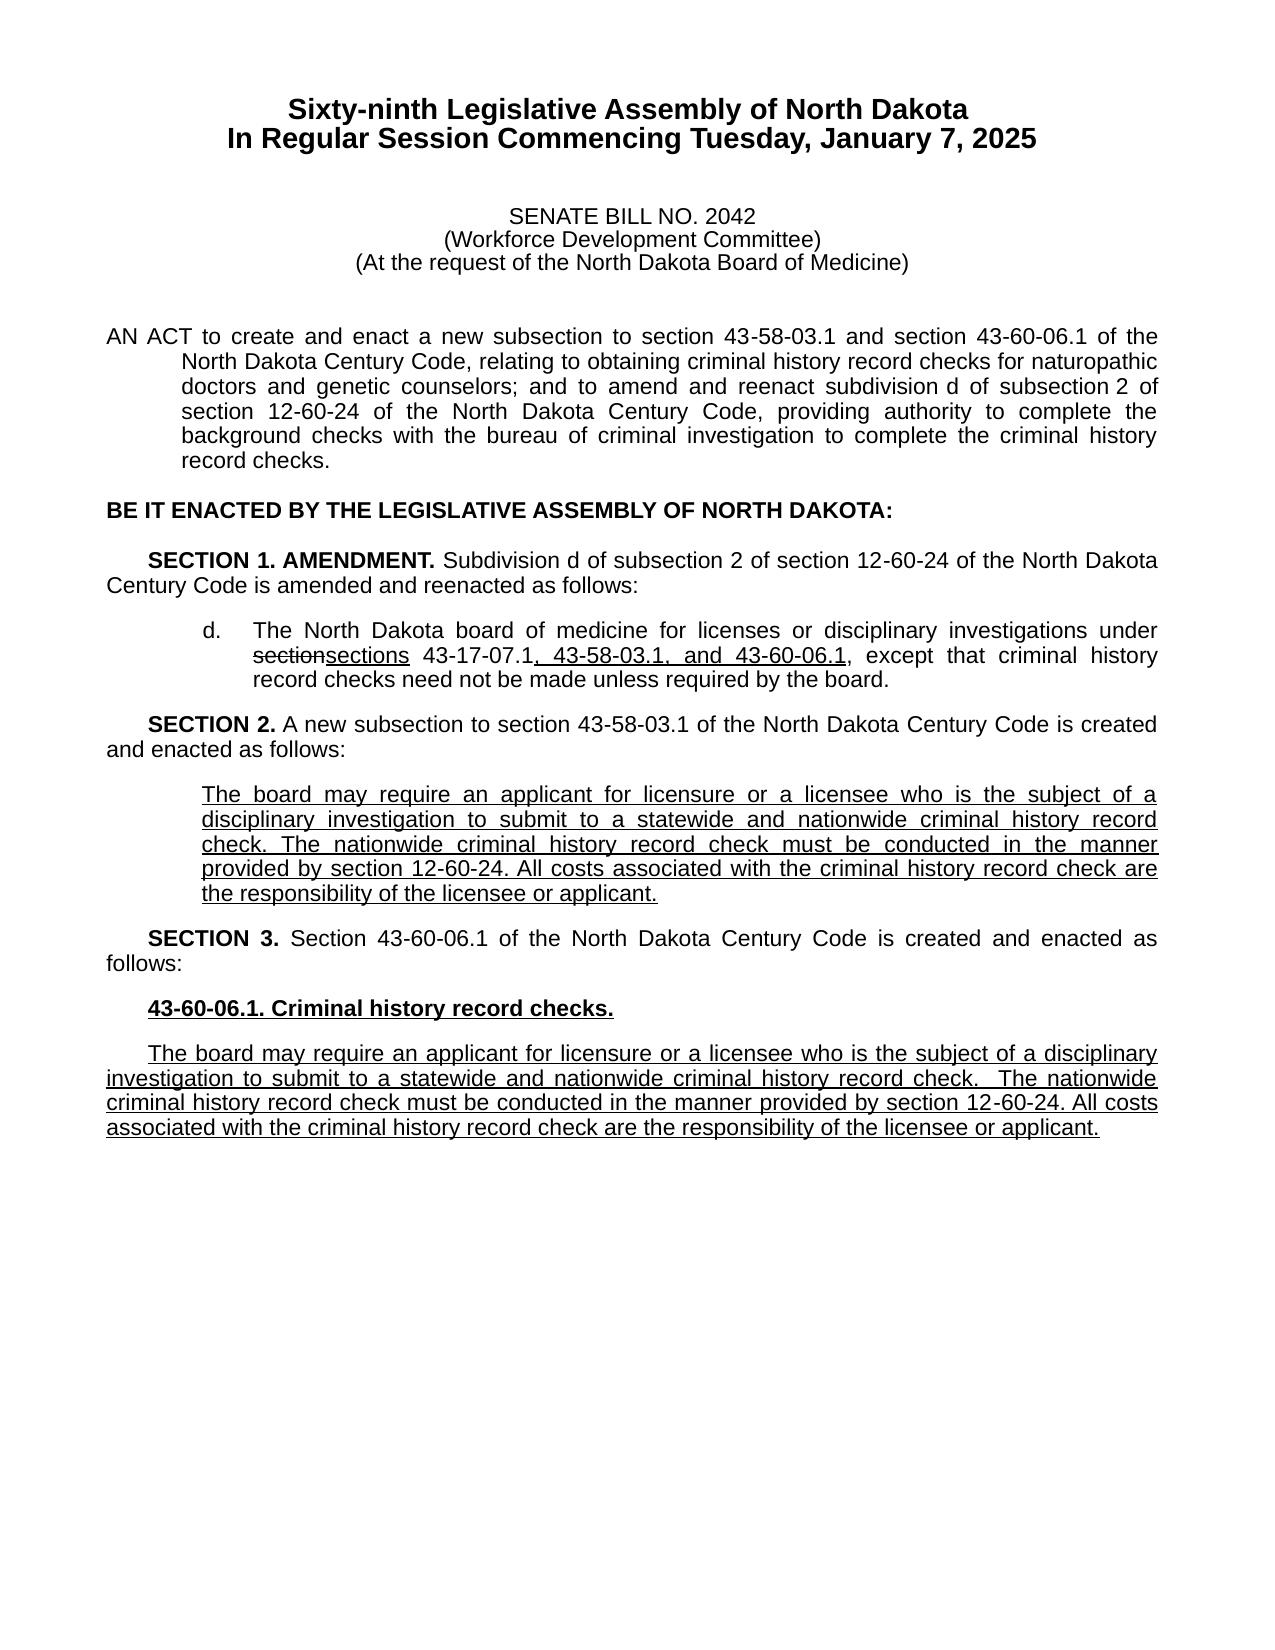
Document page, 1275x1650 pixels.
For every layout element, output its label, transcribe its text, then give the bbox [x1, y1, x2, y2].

subtitle 43-60-06.1. Criminal history record checks. [106, 996, 1158, 1021]
title AN ACT to create and enact a new subsection to section 43‑58‑03.1 and section 43‑60‑06.1 of the North Dakota Century Code, relating to obtaining criminal history record checks for naturopathic doctors and genetic counselors; and to amend and reenact subdivision d of subsection 2 of section 12‑60‑24 of the North Dakota Century Code, providing authority to complete the background checks with the bureau of criminal investigation to complete the criminal history record checks. [106, 325, 1158, 474]
text check. The nationwide criminal history record check must be conducted in the manner [201, 830, 1158, 853]
text d. The North Dakota board of medicine for licenses or disciplinary investigations under sectionsections 43‑17‑07.1, 43‑58‑03.1, and 43‑60‑06.1, except that criminal history record checks need not be made unless required by the board. [106, 618, 1158, 693]
title Sixty-ninth Legislative Assembly of North Dakota [106, 96, 1158, 125]
text BE IT ENACTED BY THE LEGISLATIVE ASSEMBLY OF NORTH DAKOTA: [106, 499, 1158, 524]
text SECTION 2. A new subsection to section 43‑58‑03.1 of the North Dakota Century Code is created and enacted as follows: [106, 713, 1158, 763]
text (At the request of the North Dakota Board of Medicine) [106, 252, 1158, 275]
text provided by section 12‑60‑24. All costs associated with the criminal history record check are [201, 854, 1158, 878]
text Senate BILL NO. 2042 [106, 204, 1158, 229]
text The board may require an applicant for licensure or a licensee who is the subject of a disciplinary investigation to submit to a statewide and nationwide criminal history record check. The nationwide [106, 1041, 1158, 1087]
text SECTION 3. Section 43‑60‑06.1 of the North Dakota Century Code is created and enacted as follows: [106, 927, 1158, 976]
title In Regular Session Commencing Tuesday, January 7, 2025 [106, 125, 1158, 154]
text associated with the criminal history record check are the responsibility of the licensee or applicant. [106, 1113, 1158, 1141]
text The board may require an applicant for licensure or a licensee who is the subject of a disciplinary investigation to submit to a statewide and nationwide criminal history record [201, 783, 1158, 829]
text SECTION 1. AMENDMENT. Subdivision d of subsection 2 of section 12‑60‑24 of the North Dakota Century Code is amended and reenacted as follows: [106, 549, 1158, 598]
text (Workforce Development Committee) [106, 229, 1158, 252]
text the responsibility of the licensee or applicant. [201, 879, 1158, 907]
text criminal history record check must be conducted in the manner provided by section 12‑60‑24. All costs [106, 1089, 1158, 1112]
